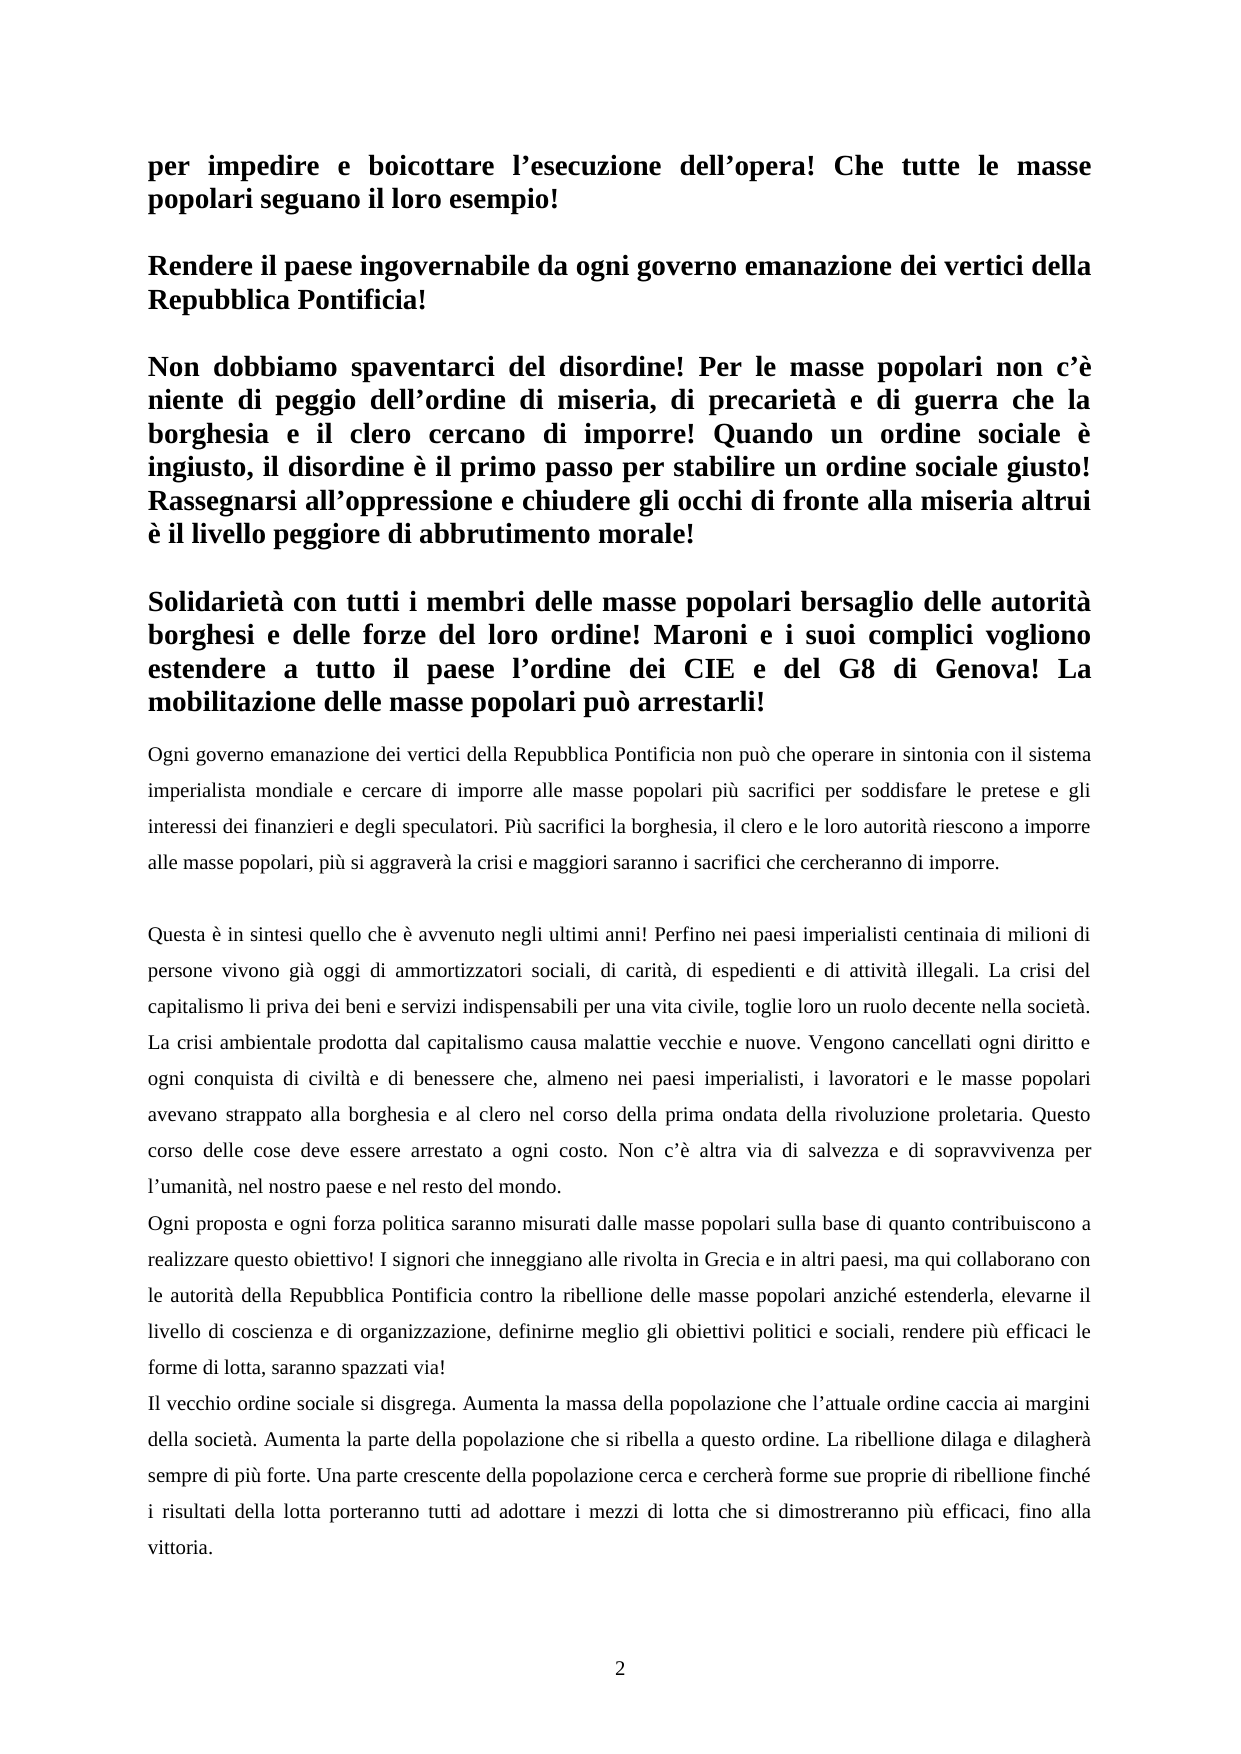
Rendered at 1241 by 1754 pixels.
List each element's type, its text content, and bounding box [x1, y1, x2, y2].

text per impedire e boicottare l’esecuzione dell’opera! Che tutte le masse popolari seguano il loro esempio! [148, 148, 1093, 215]
text Ogni proposta e ogni forza politica saranno misurati dalle masse popolari sulla base di quanto contribuiscono a realizzare questo obiettivo! I signori che inneggiano alle rivolta in Grecia e in altri paesi, ma qui collaborano con le autorità della Repubblica Pontificia contro la ribellione delle masse popolari anziché estenderla, elevarne il livello di coscienza e di organizzazione, definirne meglio gli obiettivi politici e sociali, rendere più efficaci le forme di lotta, saranno spazzati via! [148, 1210, 1093, 1379]
text Rendere il paese ingovernabile da ogni governo emanazione dei vertici della Repubblica Pontificia! [148, 248, 1093, 315]
text Solidarietà con tutti i membri delle masse popolari bersaglio delle autorità borghesi e delle forze del loro ordine! Maroni e i suoi complici vogliono estendere a tutto il paese l’ordine dei CIE e del G8 di Genova! La mobilitazione delle masse popolari può arrestarli! [148, 584, 1093, 718]
text Il vecchio ordine sociale si disgrega. Aumenta la massa della popolazione che l’attuale ordine caccia ai margini della società. Aumenta la parte della popolazione che si ribella a questo ordine. La ribellione dilaga e dilagherà sempre di più forte. Una parte crescente della popolazione cerca e cercherà forme sue proprie di ribellione finché i risultati della lotta porteranno tutti ad adottare i mezzi di lotta che si dimostreranno più efficaci, fino alla vittoria. [148, 1391, 1093, 1559]
text Ogni governo emanazione dei vertici della Repubblica Pontificia non può che operare in sintonia con il sistema imperialista mondiale e cercare di imporre alle masse popolari più sacrifici per soddisfare le pretese e gli interessi dei finanzieri e degli speculatori. Più sacrifici la borghesia, il clero e le loro autorità riescono a imporre alle masse popolari, più si aggraverà la crisi e maggiori saranno i sacrifici che cercheranno di imporre. [148, 742, 1093, 874]
text Non dobbiamo spaventarci del disordine! Per le masse popolari non c’è niente di peggio dell’ordine di miseria, di precarietà e di guerra che la borghesia e il clero cercano di imporre! Quando un ordine sociale è ingiusto, il disordine è il primo passo per stabilire un ordine sociale giusto! Rassegnarsi all’oppressione e chiudere gli occhi di fronte alla miseria altrui è il livello peggiore di abbrutimento morale! [148, 349, 1093, 550]
text Questa è in sintesi quello che è avvenuto negli ultimi anni! Perfino nei paesi imperialisti centinaia di milioni di persone vivono già oggi di ammortizzatori sociali, di carità, di espedienti e di attività illegali. La crisi del capitalismo li priva dei beni e servizi indispensabili per una vita civile, toglie loro un ruolo decente nella società. La crisi ambientale prodotta dal capitalismo causa malattie vecchie e nuove. Vengono cancellati ogni diritto e ogni conquista di civiltà e di benessere che, almeno nei paesi imperialisti, i lavoratori e le masse popolari avevano strappato alla borghesia e al clero nel corso della prima ondata della rivoluzione proletaria. Questo corso delle cose deve essere arrestato a ogni costo. Non c’è altra via di salvezza e di sopravvivenza per l’umanità, nel nostro paese e nel resto del mondo. [148, 922, 1093, 1198]
